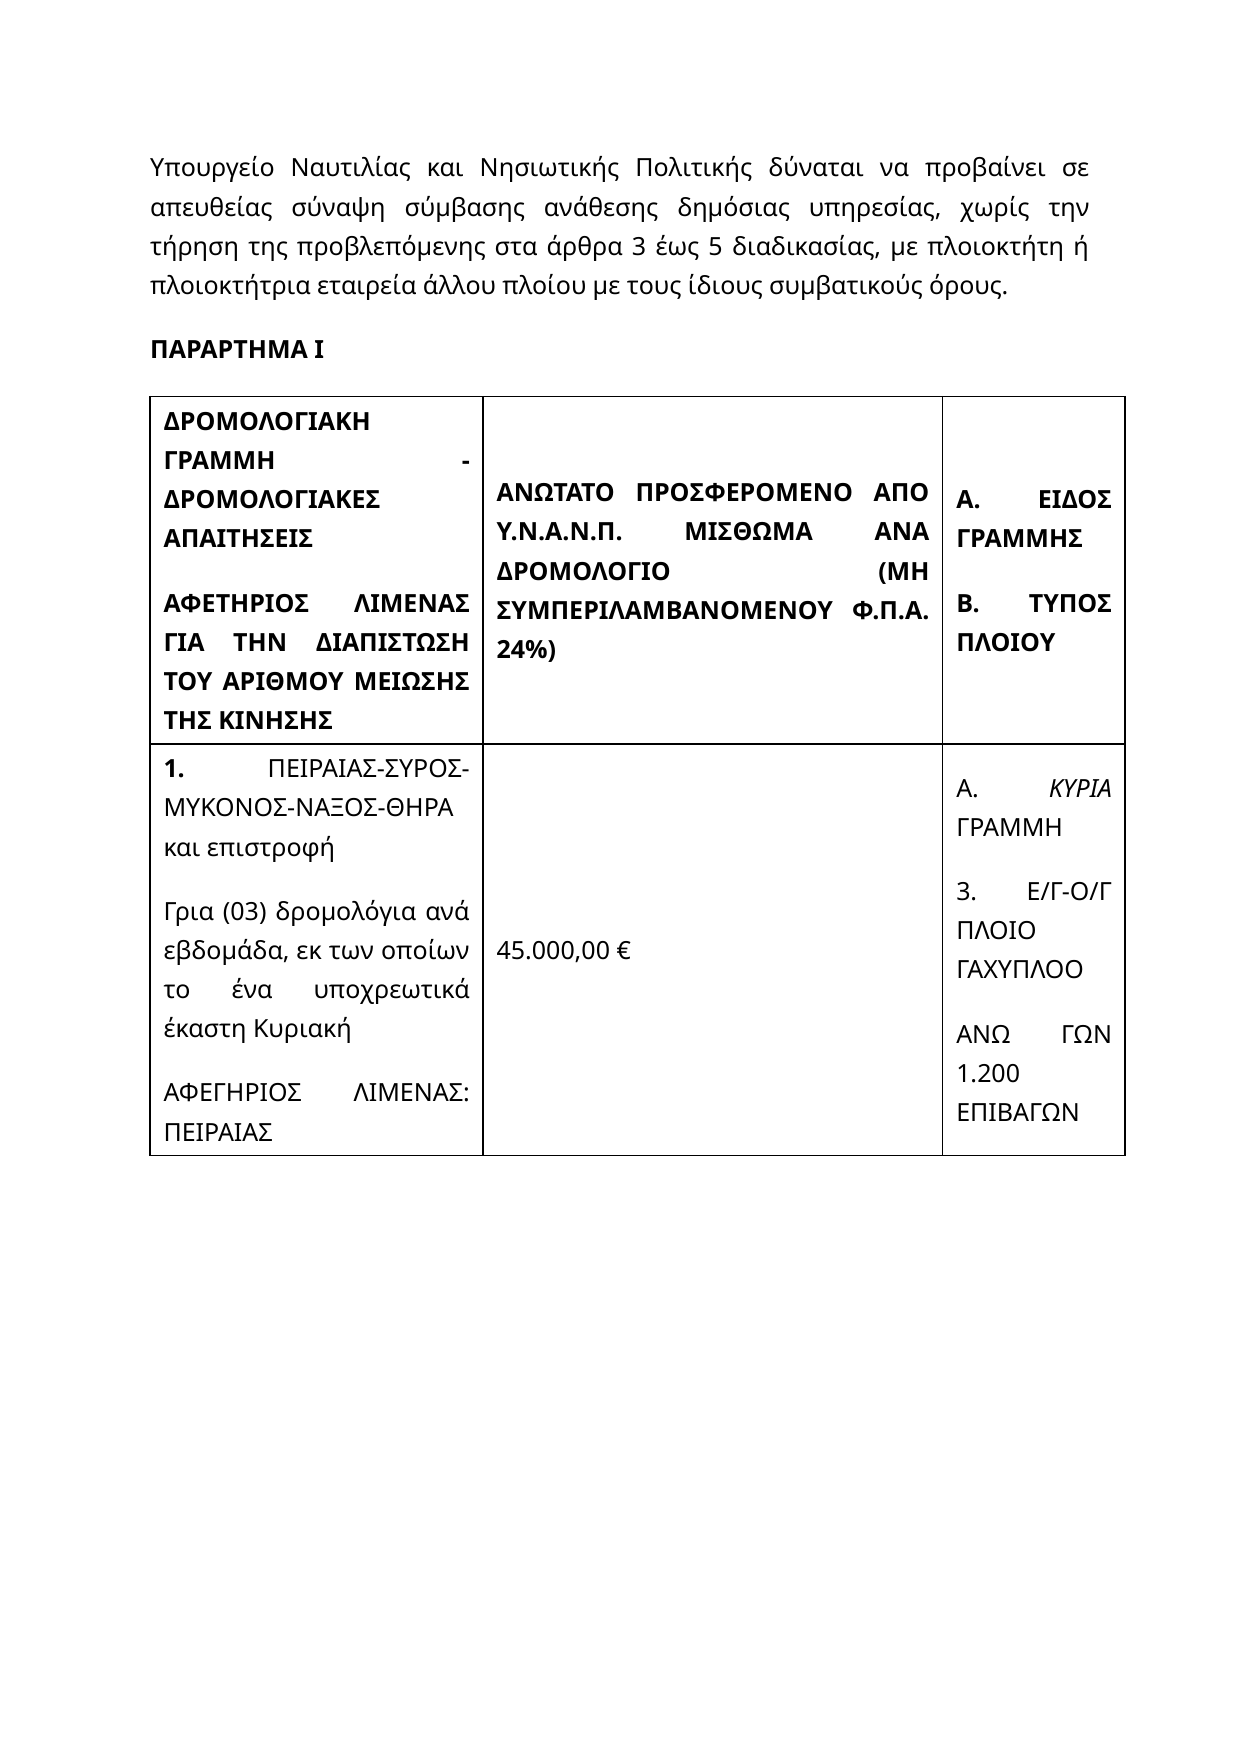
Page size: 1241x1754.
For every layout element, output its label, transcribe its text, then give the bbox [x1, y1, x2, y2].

table_header Α. ΕΙΔΟΣ ΓΡΑΜΜΗΣ Β. ΤΥΠΟΣ ΠΛΟΙΟΥ [943, 397, 1124, 743]
table_cell 45.000,00 € [484, 745, 942, 1154]
text Υπουργείο Ναυτιλίας και Νησιωτικής Πολιτικής δύναται να προβαίνει σε απευθείας σύναψη σύμβασης ανάθεσης δημόσιας υπηρεσίας, χωρίς την τήρηση της προβλεπόμενης στα άρθρα 3 έως 5 διαδικασίας, με πλοιοκτήτη ή πλοιοκτήτρια εταιρεία άλλου πλοίου με τους ίδιους συμβατικούς όρους. [150, 150, 1090, 302]
text ΠΑΡΑΡΤΗΜΑ Ι [150, 332, 1090, 366]
table_cell 1. ΠΕΙΡΑΙΑΣ-ΣΥΡΟΣ-ΜΥΚΟΝΟΣ-ΝΑΞΟΣ-ΘΗΡΑ και επιστροφή Γρια (03) δρομολόγια ανά εβδομάδα, εκ των οποίων το ένα υποχρεωτικά έκαστη Κυριακή ΑΦΕΓΗΡΙΟΣ ΛΙΜΕΝΑΣ: ΠΕΙΡΑΙΑΣ [151, 745, 482, 1154]
table_header ΑΝΩΤΑΤΟ ΠΡΟΣΦΕΡΟΜΕΝΟ ΑΠΟ Υ.Ν.Α.Ν.Π. ΜΙΣΘΩΜΑ ΑΝΑ ΔΡΟΜΟΛΟΓΙΟ (MH ΣΥΜΠΕΡΙΛΑΜΒΑΝΟΜΕΝΟΥ Φ.Π.Α. 24%) [484, 397, 942, 743]
table_header ΔΡΟΜΟΛΟΓΙΑΚΗ ΓΡΑΜΜΗ - ΔΡΟΜΟΛΟΓΙΑΚΕΣ ΑΠΑΙΤΗΣΕΙΣ ΑΦΕΤΗΡΙΟΣ ΛΙΜΕΝΑΣ ΓΙΑ ΤΗΝ ΔΙΑΠΙΣΤΩΣΗ ΤΟΥ ΑΡΙΘΜΟΥ ΜΕΙΩΣΗΣ ΤΗΣ ΚΙΝΗΣΗΣ [151, 397, 482, 743]
table_cell Α. ΚΥΡΙΑ ΓΡΑΜΜΗ 3. Ε/Γ-Ο/Γ ΠΛΟΙΟ ΓΑΧΥΠΛΟΟ ΑΝΩ ΓΩΝ 1.200 ΕΠΙΒΑΓΩΝ [943, 745, 1124, 1154]
